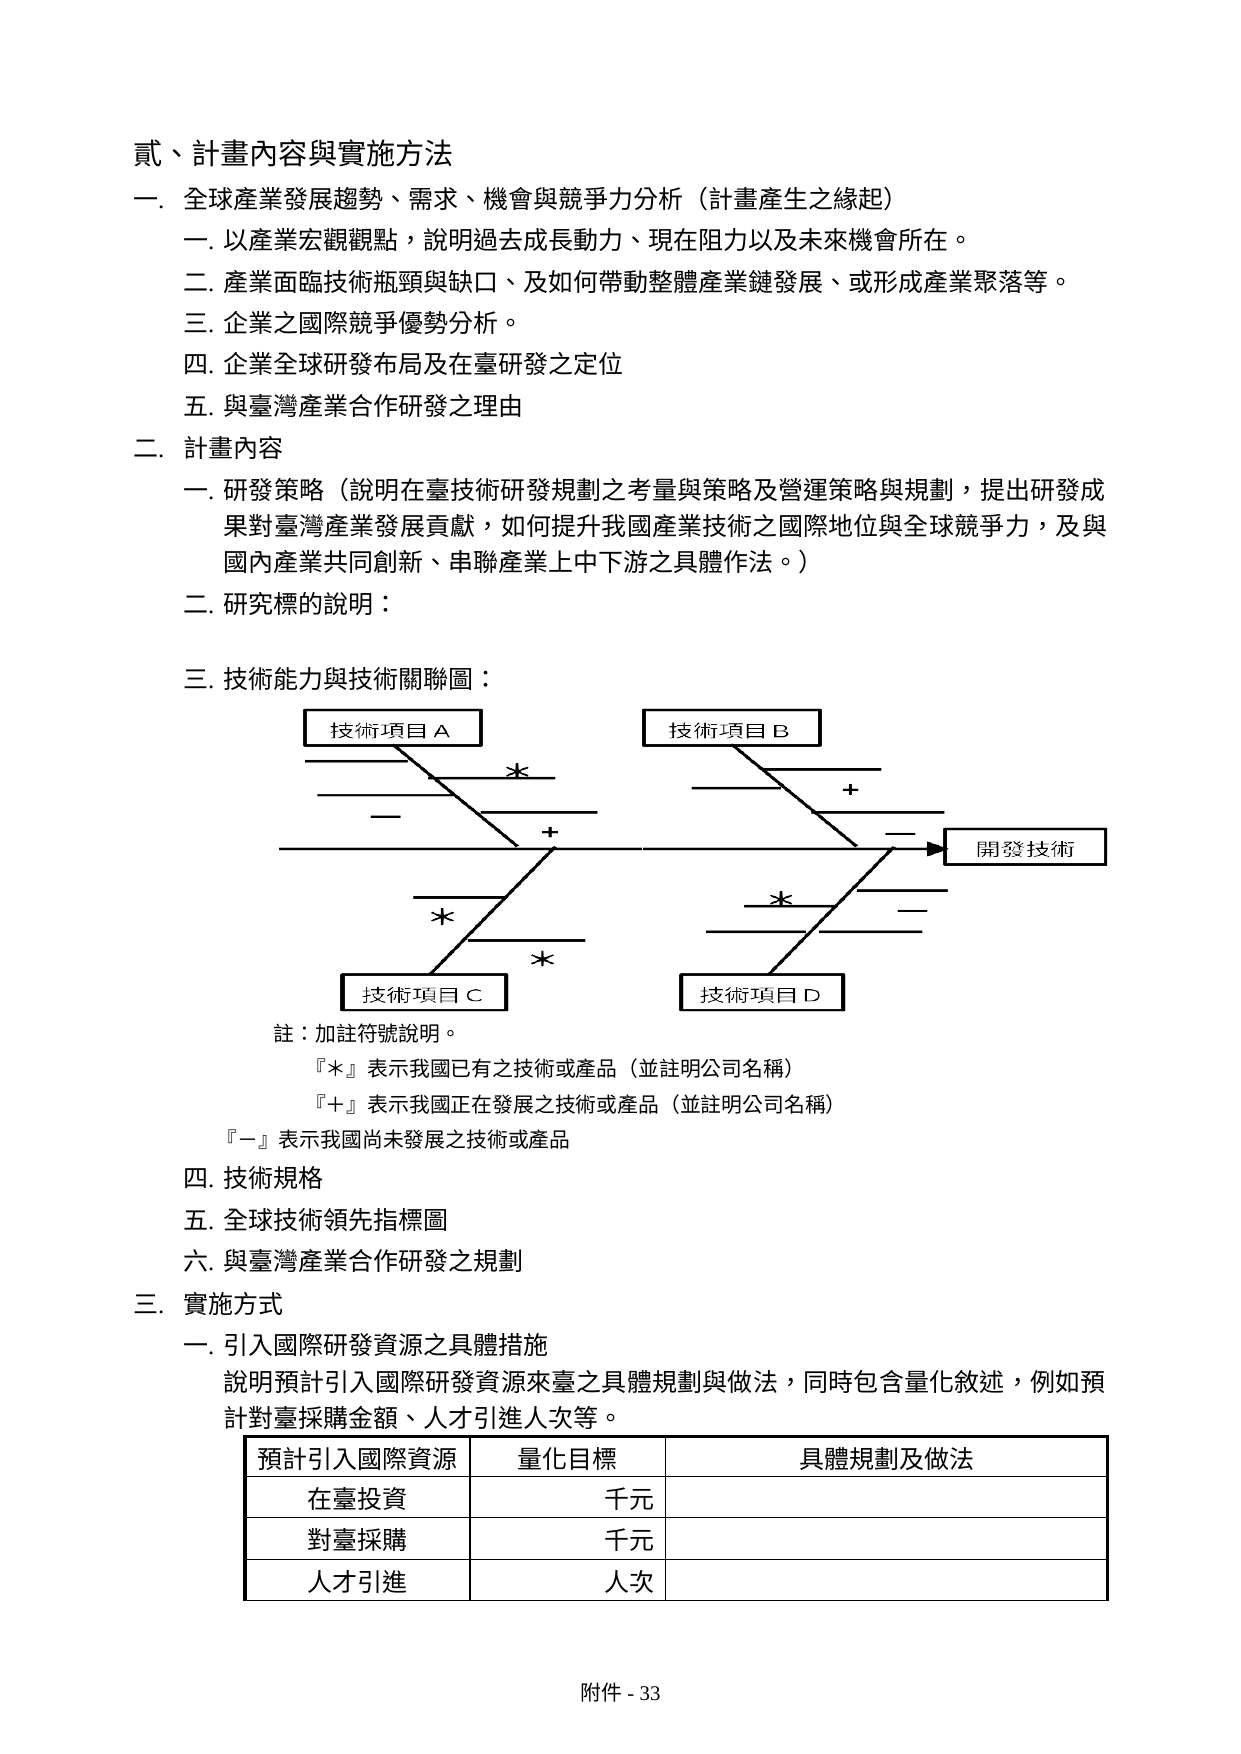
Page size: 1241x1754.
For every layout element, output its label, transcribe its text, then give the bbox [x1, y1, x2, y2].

list 全球產業發展趨勢、需求、機會與競爭力分析（計畫產生之緣起） [133, 179, 1107, 215]
list 與臺灣產業合作研發之規劃 [183, 1242, 1107, 1278]
table_cell [666, 1477, 1106, 1517]
list 以產業宏觀觀點，說明過去成長動力、現在阻力以及未來機會所在。 [183, 221, 1107, 257]
table_header 量化目標 [471, 1438, 665, 1476]
text 『－』表示我國尚未發展之技術或產品 [133, 1123, 1107, 1154]
list 研發策略（說明在臺技術研發規劃之考量與策略及營運策略與規劃，提出研發成果對臺灣產業發展貢獻，如何提升我國產業技術之國際地位與全球競爭力，及與國內產業共同創新、串聯產業上中下游之具體作法。） [183, 470, 1107, 579]
text 貳、計畫內容與實施方法 [133, 131, 1107, 173]
list 與臺灣產業合作研發之理由 [183, 386, 1107, 423]
text 『＊』表示我國已有之技術或產品（並註明公司名稱） [305, 1053, 1107, 1083]
list 引入國際研發資源之具體措施 說明預計引入國際研發資源來臺之具體規劃與做法，同時包含量化敘述，例如預計對臺採購金額、人才引進人次等。 [183, 1326, 1107, 1434]
table_cell 千元 [471, 1518, 665, 1558]
table_header 預計引入國際資源 [247, 1438, 469, 1476]
list 企業之國際競爭優勢分析。 [183, 303, 1107, 340]
table_cell 對臺採購 [247, 1518, 469, 1558]
text 『＋』表示我國正在發展之技術或產品（並註明公司名稱） [305, 1088, 1107, 1118]
list 技術規格 [183, 1159, 1107, 1195]
table_cell 人才引進 [247, 1560, 469, 1600]
list 產業面臨技術瓶頸與缺口、及如何帶動整體產業鏈發展、或形成產業聚落等。 [183, 262, 1107, 298]
table_cell 在臺投資 [247, 1477, 469, 1517]
table_header 具體規劃及做法 [666, 1438, 1106, 1476]
list 實施方式 [133, 1284, 1107, 1321]
table_cell 人次 [471, 1560, 665, 1600]
list 計畫內容 [133, 429, 1107, 465]
list 全球技術領先指標圖 [183, 1200, 1107, 1237]
list 技術能力與技術關聯圖： [183, 660, 1107, 696]
table_cell [666, 1560, 1106, 1600]
list 研究標的說明： [183, 584, 1107, 621]
list 企業全球研發布局及在臺研發之定位 [183, 345, 1107, 381]
table_cell 千元 [471, 1477, 665, 1517]
table_cell [666, 1518, 1106, 1558]
text 註：加註符號說明。 [273, 1017, 1107, 1047]
